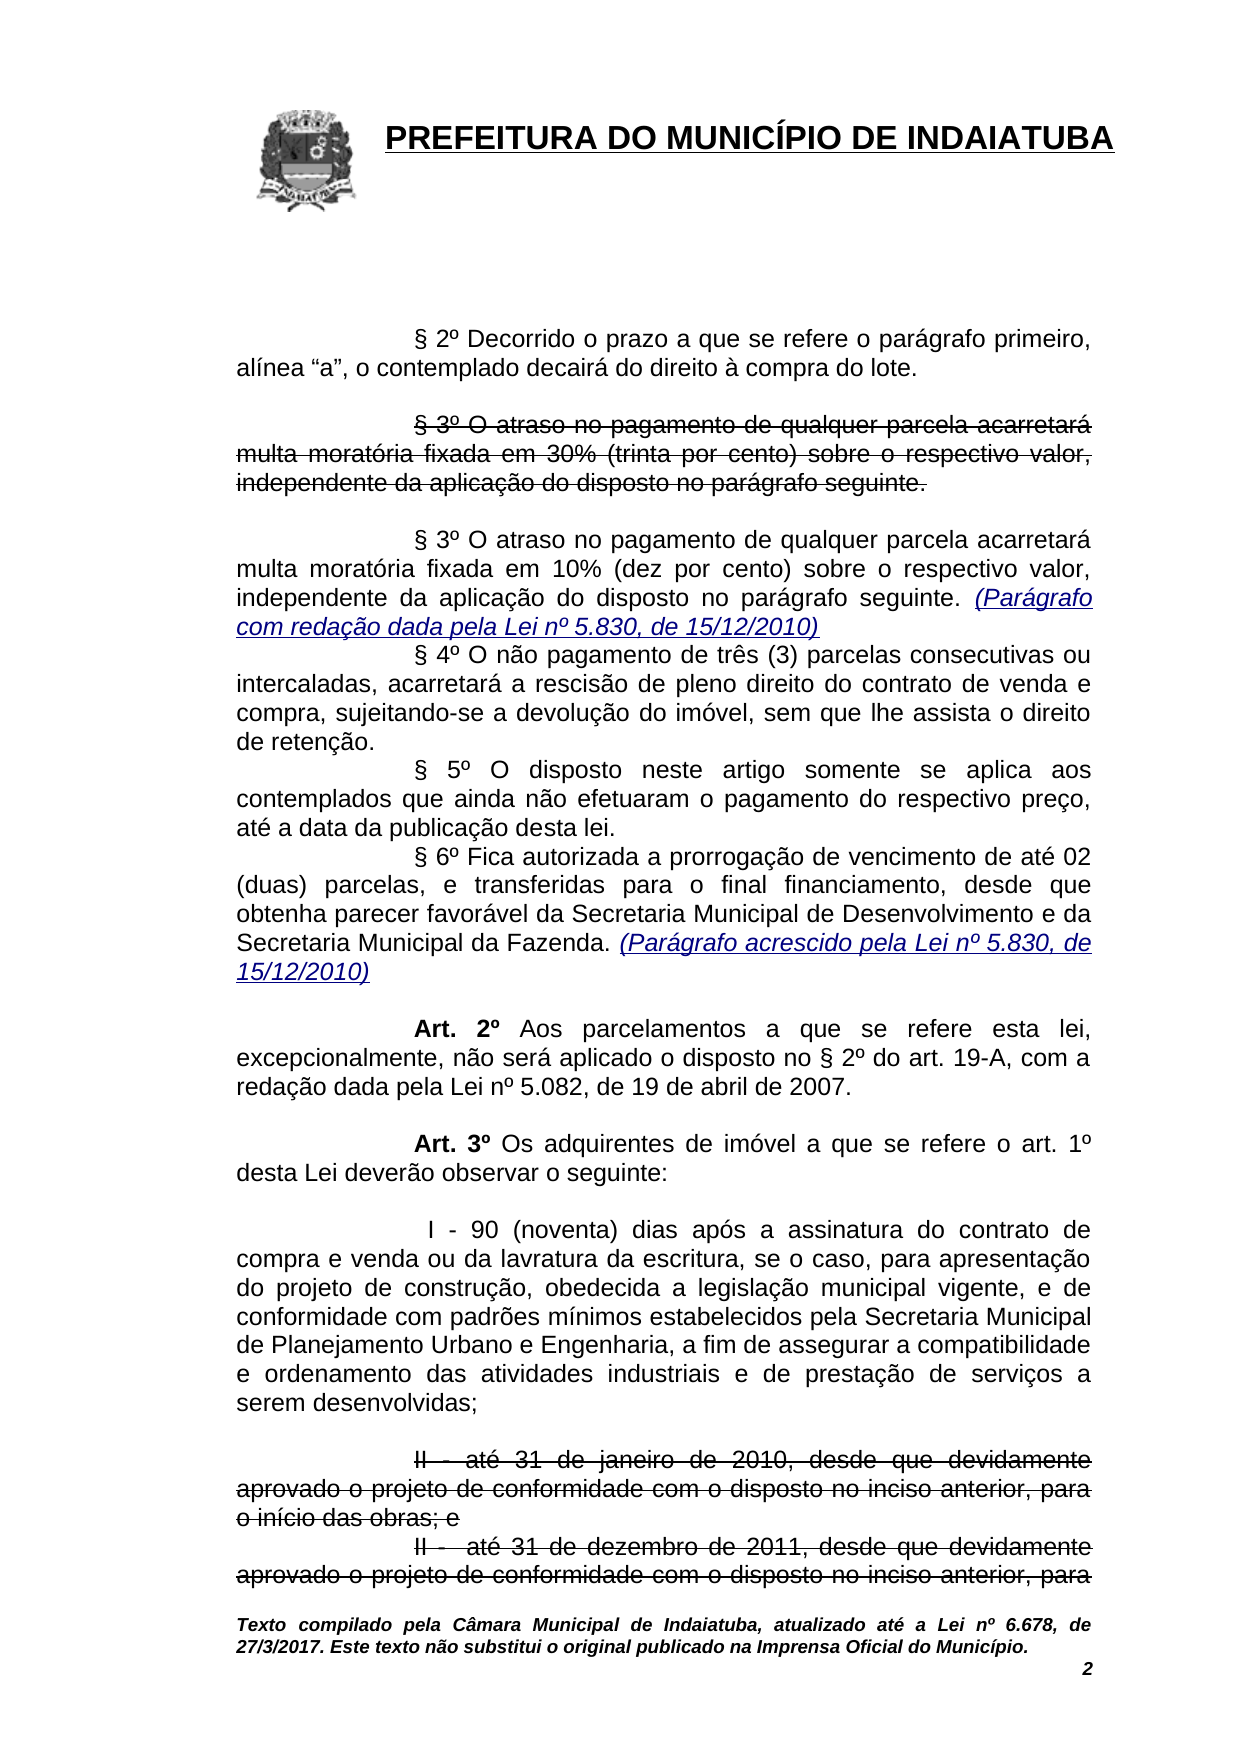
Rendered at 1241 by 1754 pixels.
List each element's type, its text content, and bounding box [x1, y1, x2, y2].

text § 3º O atraso no pagamento de qualquer parcela acarretará multa moratória fixada em 10% (dez por cento) sobre o respectivo valor, independente da aplicação do disposto no parágrafo seguinte. (Parágrafo com redação dada pela Lei nº 5.830, de 15/12/2010) [236, 526, 1092, 641]
text II - até 31 de janeiro de 2010, desde que devidamente aprovado o projeto de conformidade com o disposto no inciso anterior, para o início das obras; e [236, 1491, 1092, 1532]
text II - até 31 de janeiro de 2010, desde que devidamente aprovado o projeto de conformidade com o disposto no inciso anterior, para o início das obras; e [236, 1446, 1092, 1490]
text § 2º Decorrido o prazo a que se refere o parágrafo primeiro, alínea “a”, o contemplado decairá do direito à compra do lote. [236, 324, 1092, 382]
text § 3º O atraso no pagamento de qualquer parcela acarretará multa moratória fixada em 30% (trinta por cento) sobre o respectivo valor, independente da aplicação do disposto no parágrafo seguinte. [236, 411, 1092, 455]
text II - até 31 de dezembro de 2011, desde que devidamente aprovado o projeto de conformidade com o disposto no inciso anterior, para a conclusão das obras; e (Inciso com redação dada pela Lei nº 5.830, de 15/12/2010) [236, 1578, 1092, 1589]
text I - 90 (noventa) dias após a assinatura do contrato de compra e venda ou da lavratura da escritura, se o caso, para apresentação do projeto de construção, obedecida a legislação municipal vigente, e de conformidade com padrões mínimos estabelecidos pela Secretaria Municipal de Planejamento Urbano e Engenharia, a fim de assegurar a compatibilidade e ordenamento das atividades industriais e de prestação de serviços a serem desenvolvidas; [236, 1216, 1092, 1417]
text § 4º O não pagamento de três (3) parcelas consecutivas ou intercaladas, acarretará a rescisão de pleno direito do contrato de venda e compra, sujeitando-se a devolução do imóvel, sem que lhe assista o direito de retenção. [236, 641, 1092, 756]
text II - até 31 de dezembro de 2011, desde que devidamente aprovado o projeto de conformidade com o disposto no inciso anterior, para a conclusão das obras; e (Inciso com redação dada pela Lei nº 5.830, de 15/12/2010) [236, 1532, 1092, 1576]
text Art. 3º Os adquirentes de imóvel a que se refere o art. 1º desta Lei deverão observar o seguinte: [236, 1129, 1092, 1187]
text § 5º O disposto neste artigo somente se aplica aos contemplados que ainda não efetuaram o pagamento do respectivo preço, até a data da publicação desta lei. [236, 756, 1092, 842]
text Art. 2º Aos parcelamentos a que se refere esta lei, excepcionalmente, não será aplicado o disposto no § 2º do art. 19-A, com a redação dada pela Lei nº 5.082, de 19 de abril de 2007. [236, 1014, 1092, 1101]
text § 6º Fica autorizada a prorrogação de vencimento de até 02 (duas) parcelas, e transferidas para o final financiamento, desde que obtenha parecer favorável da Secretaria Municipal de Desenvolvimento e da Secretaria Municipal da Fazenda. (Parágrafo acrescido pela Lei nº 5.830, de 15/12/2010) [236, 842, 1092, 986]
text § 3º O atraso no pagamento de qualquer parcela acarretará multa moratória fixada em 30% (trinta por cento) sobre o respectivo valor, independente da aplicação do disposto no parágrafo seguinte. [236, 456, 1092, 497]
